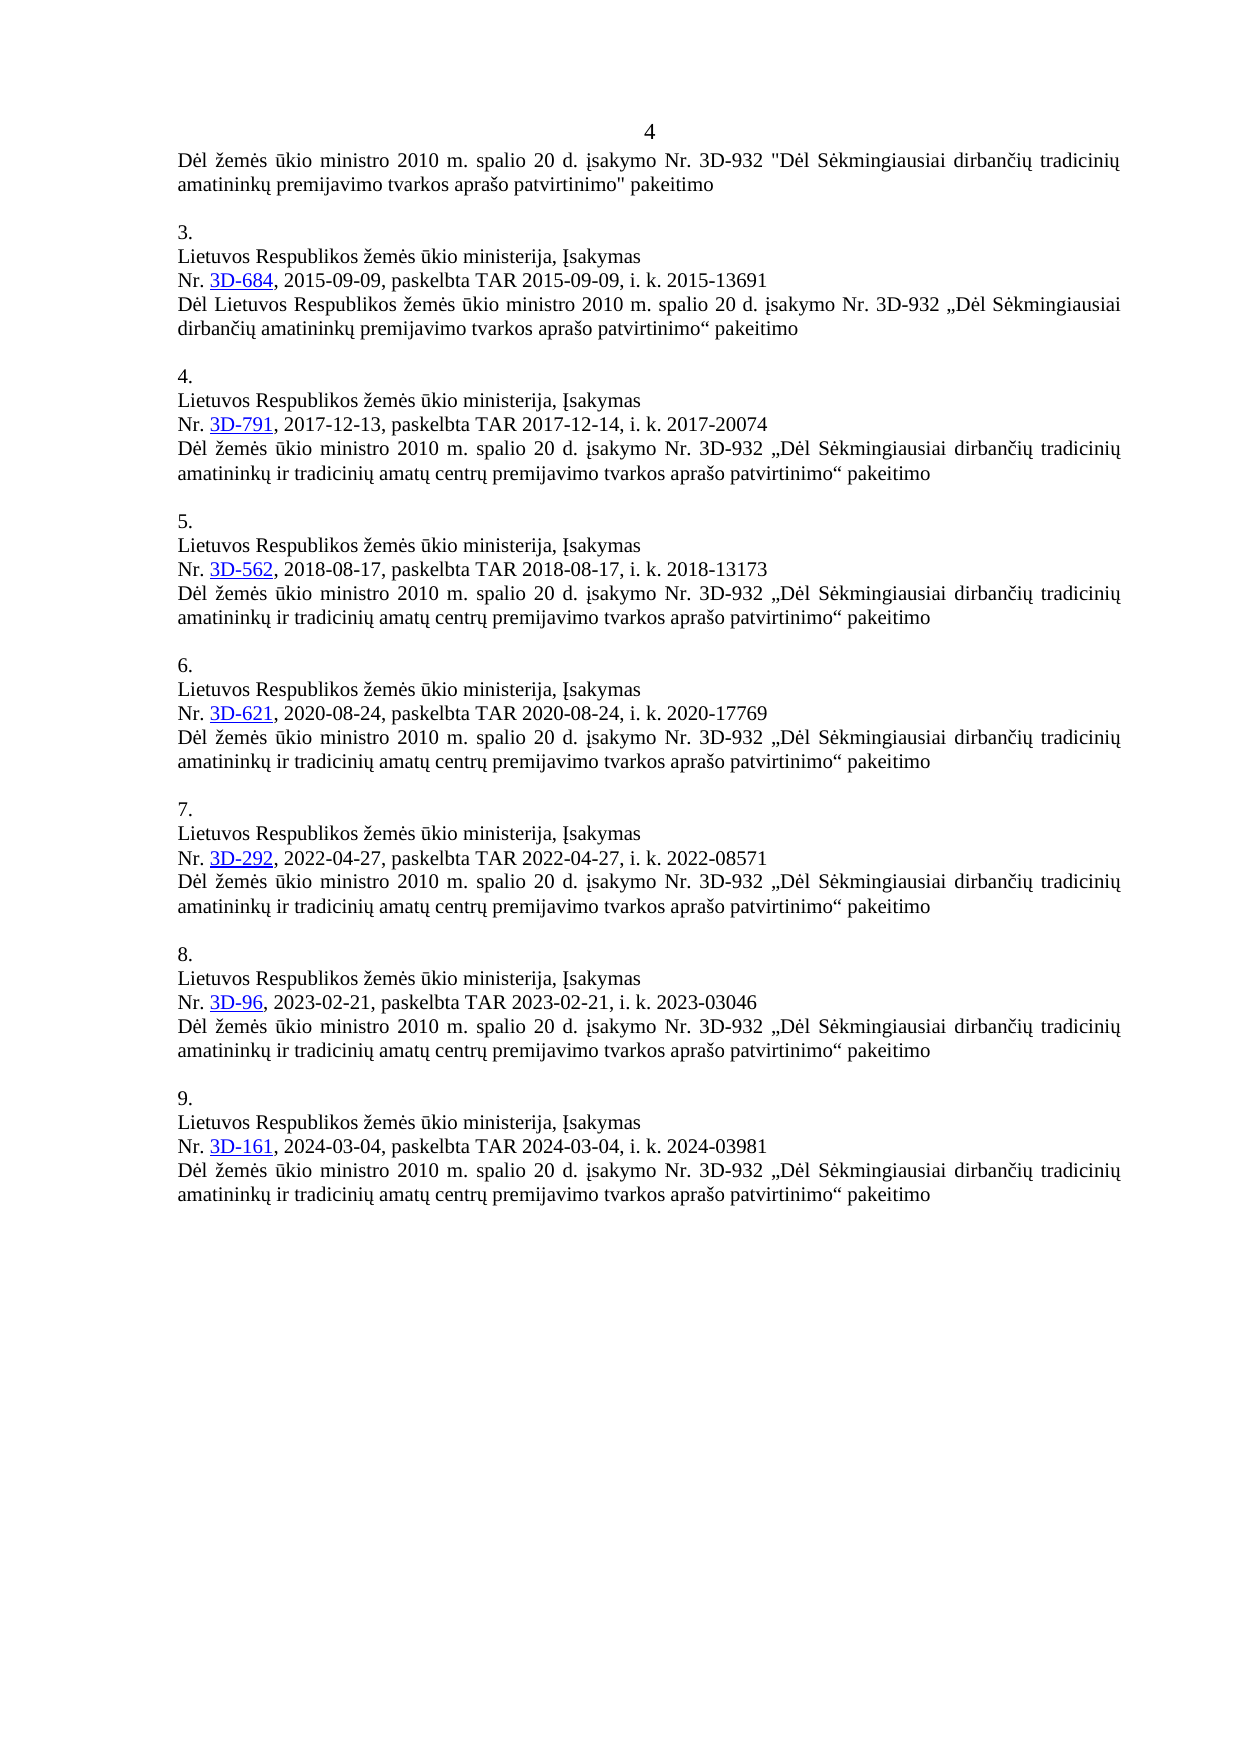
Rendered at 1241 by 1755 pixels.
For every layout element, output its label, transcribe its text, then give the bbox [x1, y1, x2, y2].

text 4. [177, 364, 1122, 388]
text Lietuvos Respublikos žemės ūkio ministerija, Įsakymas [177, 388, 1122, 412]
text Dėl žemės ūkio ministro 2010 m. spalio 20 d. įsakymo Nr. 3D-932 „Dėl Sėkmingiausiai dirbančių tradicinių amatininkų ir tradicinių amatų centrų premijavimo tvarkos aprašo patvirtinimo“ pakeitimo [177, 869, 1122, 918]
text Nr. 3D-292, 2022-04-27, paskelbta TAR 2022-04-27, i. k. 2022-08571 [177, 845, 1122, 869]
text Nr. 3D-684, 2015-09-09, paskelbta TAR 2015-09-09, i. k. 2015-13691 [177, 268, 1122, 292]
text Dėl žemės ūkio ministro 2010 m. spalio 20 d. įsakymo Nr. 3D-932 „Dėl Sėkmingiausiai dirbančių tradicinių amatininkų ir tradicinių amatų centrų premijavimo tvarkos aprašo patvirtinimo“ pakeitimo [177, 436, 1122, 484]
text Dėl Lietuvos Respublikos žemės ūkio ministro 2010 m. spalio 20 d. įsakymo Nr. 3D-932 „Dėl Sėkmingiausiai dirbančių amatininkų premijavimo tvarkos aprašo patvirtinimo“ pakeitimo [177, 292, 1122, 340]
text Lietuvos Respublikos žemės ūkio ministerija, Įsakymas [177, 677, 1122, 701]
text Dėl žemės ūkio ministro 2010 m. spalio 20 d. įsakymo Nr. 3D-932 „Dėl Sėkmingiausiai dirbančių tradicinių amatininkų ir tradicinių amatų centrų premijavimo tvarkos aprašo patvirtinimo“ pakeitimo [177, 581, 1122, 629]
text 5. [177, 508, 1122, 533]
text Lietuvos Respublikos žemės ūkio ministerija, Įsakymas [177, 821, 1122, 845]
text Nr. 3D-96, 2023-02-21, paskelbta TAR 2023-02-21, i. k. 2023-03046 [177, 990, 1122, 1014]
text 3. [177, 220, 1122, 244]
text Nr. 3D-791, 2017-12-13, paskelbta TAR 2017-12-14, i. k. 2017-20074 [177, 412, 1122, 436]
text Nr. 3D-562, 2018-08-17, paskelbta TAR 2018-08-17, i. k. 2018-13173 [177, 557, 1122, 581]
text Lietuvos Respublikos žemės ūkio ministerija, Įsakymas [177, 966, 1122, 990]
text 7. [177, 797, 1122, 821]
text 6. [177, 653, 1122, 677]
text Dėl žemės ūkio ministro 2010 m. spalio 20 d. įsakymo Nr. 3D-932 "Dėl Sėkmingiausiai dirbančių tradicinių amatininkų premijavimo tvarkos aprašo patvirtinimo" pakeitimo [177, 148, 1122, 196]
text Nr. 3D-161, 2024-03-04, paskelbta TAR 2024-03-04, i. k. 2024-03981 [177, 1134, 1122, 1158]
text 9. [177, 1086, 1122, 1110]
text 8. [177, 942, 1122, 966]
text Dėl žemės ūkio ministro 2010 m. spalio 20 d. įsakymo Nr. 3D-932 „Dėl Sėkmingiausiai dirbančių tradicinių amatininkų ir tradicinių amatų centrų premijavimo tvarkos aprašo patvirtinimo“ pakeitimo [177, 1014, 1122, 1062]
text Nr. 3D-621, 2020-08-24, paskelbta TAR 2020-08-24, i. k. 2020-17769 [177, 701, 1122, 725]
text Lietuvos Respublikos žemės ūkio ministerija, Įsakymas [177, 1110, 1122, 1134]
text Dėl žemės ūkio ministro 2010 m. spalio 20 d. įsakymo Nr. 3D-932 „Dėl Sėkmingiausiai dirbančių tradicinių amatininkų ir tradicinių amatų centrų premijavimo tvarkos aprašo patvirtinimo“ pakeitimo [177, 725, 1122, 773]
text Dėl žemės ūkio ministro 2010 m. spalio 20 d. įsakymo Nr. 3D-932 „Dėl Sėkmingiausiai dirbančių tradicinių amatininkų ir tradicinių amatų centrų premijavimo tvarkos aprašo patvirtinimo“ pakeitimo [177, 1158, 1122, 1206]
text Lietuvos Respublikos žemės ūkio ministerija, Įsakymas [177, 244, 1122, 268]
text Lietuvos Respublikos žemės ūkio ministerija, Įsakymas [177, 533, 1122, 557]
